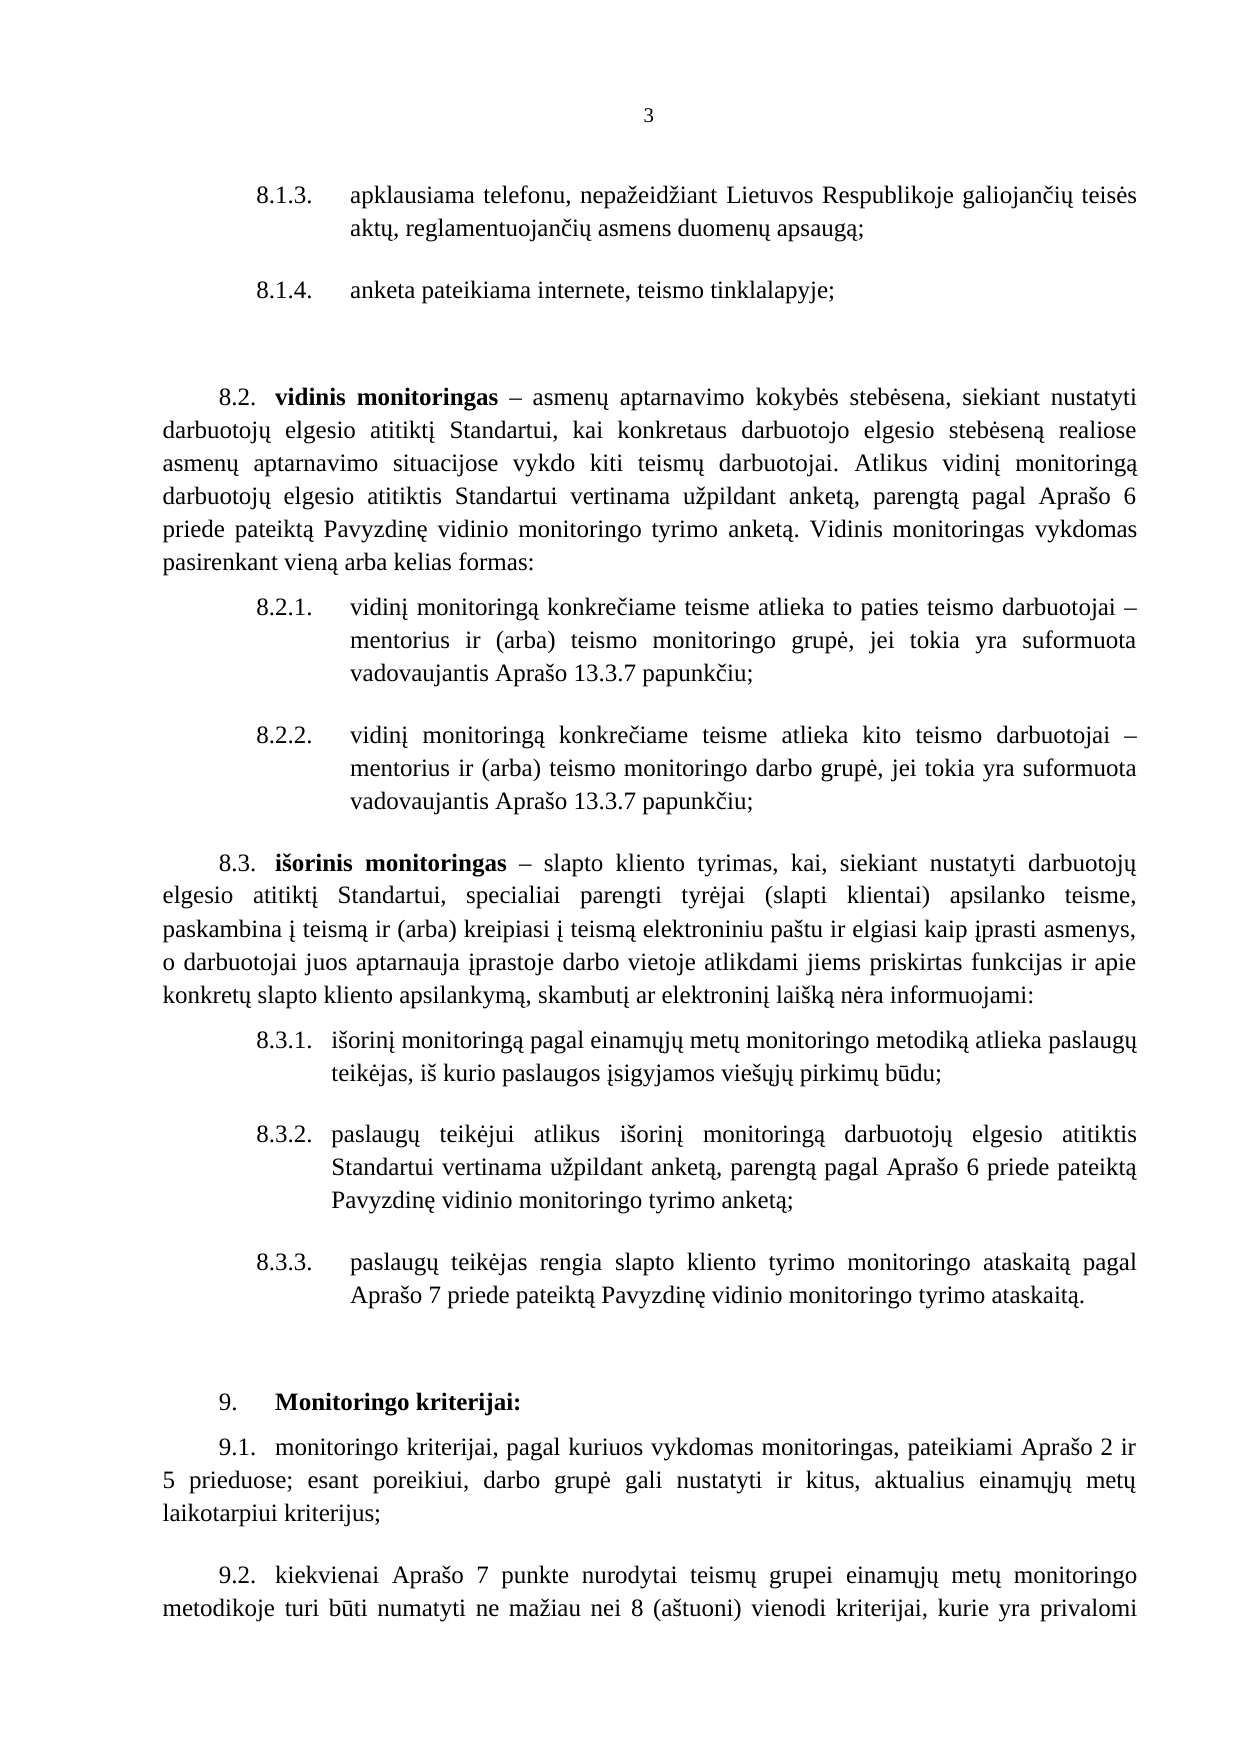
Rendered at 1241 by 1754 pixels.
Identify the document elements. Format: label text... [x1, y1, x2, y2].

text 8.3.1. išorinį monitoringą pagal einamųjų metų monitoringo metodiką atlieka paslaugų teikėjas, iš kurio paslaugos įsigyjamos viešųjų pirkimų būdu; [256, 1025, 1137, 1086]
text 9. Monitoringo kriterijai: [162, 1387, 1137, 1416]
text 8.2.2. vidinį monitoringą konkrečiame teisme atlieka kito teismo darbuotojai – mentorius ir (arba) teismo monitoringo darbo grupė, jei tokia yra suformuota vadovaujantis Aprašo 13.3.7 papunkčiu; [256, 720, 1137, 814]
text 8.3.3. paslaugų teikėjas rengia slapto kliento tyrimo monitoringo ataskaitą pagal Aprašo 7 priede pateiktą Pavyzdinę vidinio monitoringo tyrimo ataskaitą. [256, 1247, 1137, 1309]
text 8.3. išorinis monitoringas – slapto kliento tyrimas, kai, siekiant nustatyti darbuotojų elgesio atitiktį Standartui, specialiai parengti tyrėjai (slapti klientai) apsilanko teisme, paskambina į teismą ir (arba) kreipiasi į teismą elektroniniu paštu ir elgiasi kaip įprasti asmenys, o darbuotojai juos aptarnauja įprastoje darbo vietoje atlikdami jiems priskirtas funkcijas ir apie konkretų slapto kliento apsilankymą, skambutį ar elektroninį laišką nėra informuojami: [162, 848, 1137, 1008]
text 9.2. kiekvienai Aprašo 7 punkte nurodytai teismų grupei einamųjų metų monitoringo metodikoje turi būti numatyti ne mažiau nei 8 (aštuoni) vienodi kriterijai, kurie yra privalomi [162, 1560, 1137, 1622]
text 8.2. vidinis monitoringas – asmenų aptarnavimo kokybės stebėsena, siekiant nustatyti darbuotojų elgesio atitiktį Standartui, kai konkretaus darbuotojo elgesio stebėseną realiose asmenų aptarnavimo situacijose vykdo kiti teismų darbuotojai. Atlikus vidinį monitoringą darbuotojų elgesio atitiktis Standartui vertinama užpildant anketą, parengtą pagal Aprašo 6 priede pateiktą Pavyzdinę vidinio monitoringo tyrimo anketą. Vidinis monitoringas vykdomas pasirenkant vieną arba kelias formas: [162, 382, 1137, 576]
text 8.3.2. paslaugų teikėjui atlikus išorinį monitoringą darbuotojų elgesio atitiktis Standartui vertinama užpildant anketą, parengtą pagal Aprašo 6 priede pateiktą Pavyzdinę vidinio monitoringo tyrimo anketą; [256, 1119, 1137, 1214]
text 9.1. monitoringo kriterijai, pagal kuriuos vykdomas monitoringas, pateikiami Aprašo 2 ir 5 prieduose; esant poreikiui, darbo grupė gali nustatyti ir kitus, aktualius einamųjų metų laikotarpiui kriterijus; [162, 1432, 1137, 1527]
text 8.2.1. vidinį monitoringą konkrečiame teisme atlieka to paties teismo darbuotojai – mentorius ir (arba) teismo monitoringo grupė, jei tokia yra suformuota vadovaujantis Aprašo 13.3.7 papunkčiu; [256, 592, 1137, 687]
text 8.1.3. apklausiama telefonu, nepažeidžiant Lietuvos Respublikoje galiojančių teisės aktų, reglamentuojančių asmens duomenų apsaugą; [256, 180, 1137, 242]
text 8.1.4. anketa pateikiama internete, teismo tinklalapyje; [256, 275, 1137, 304]
